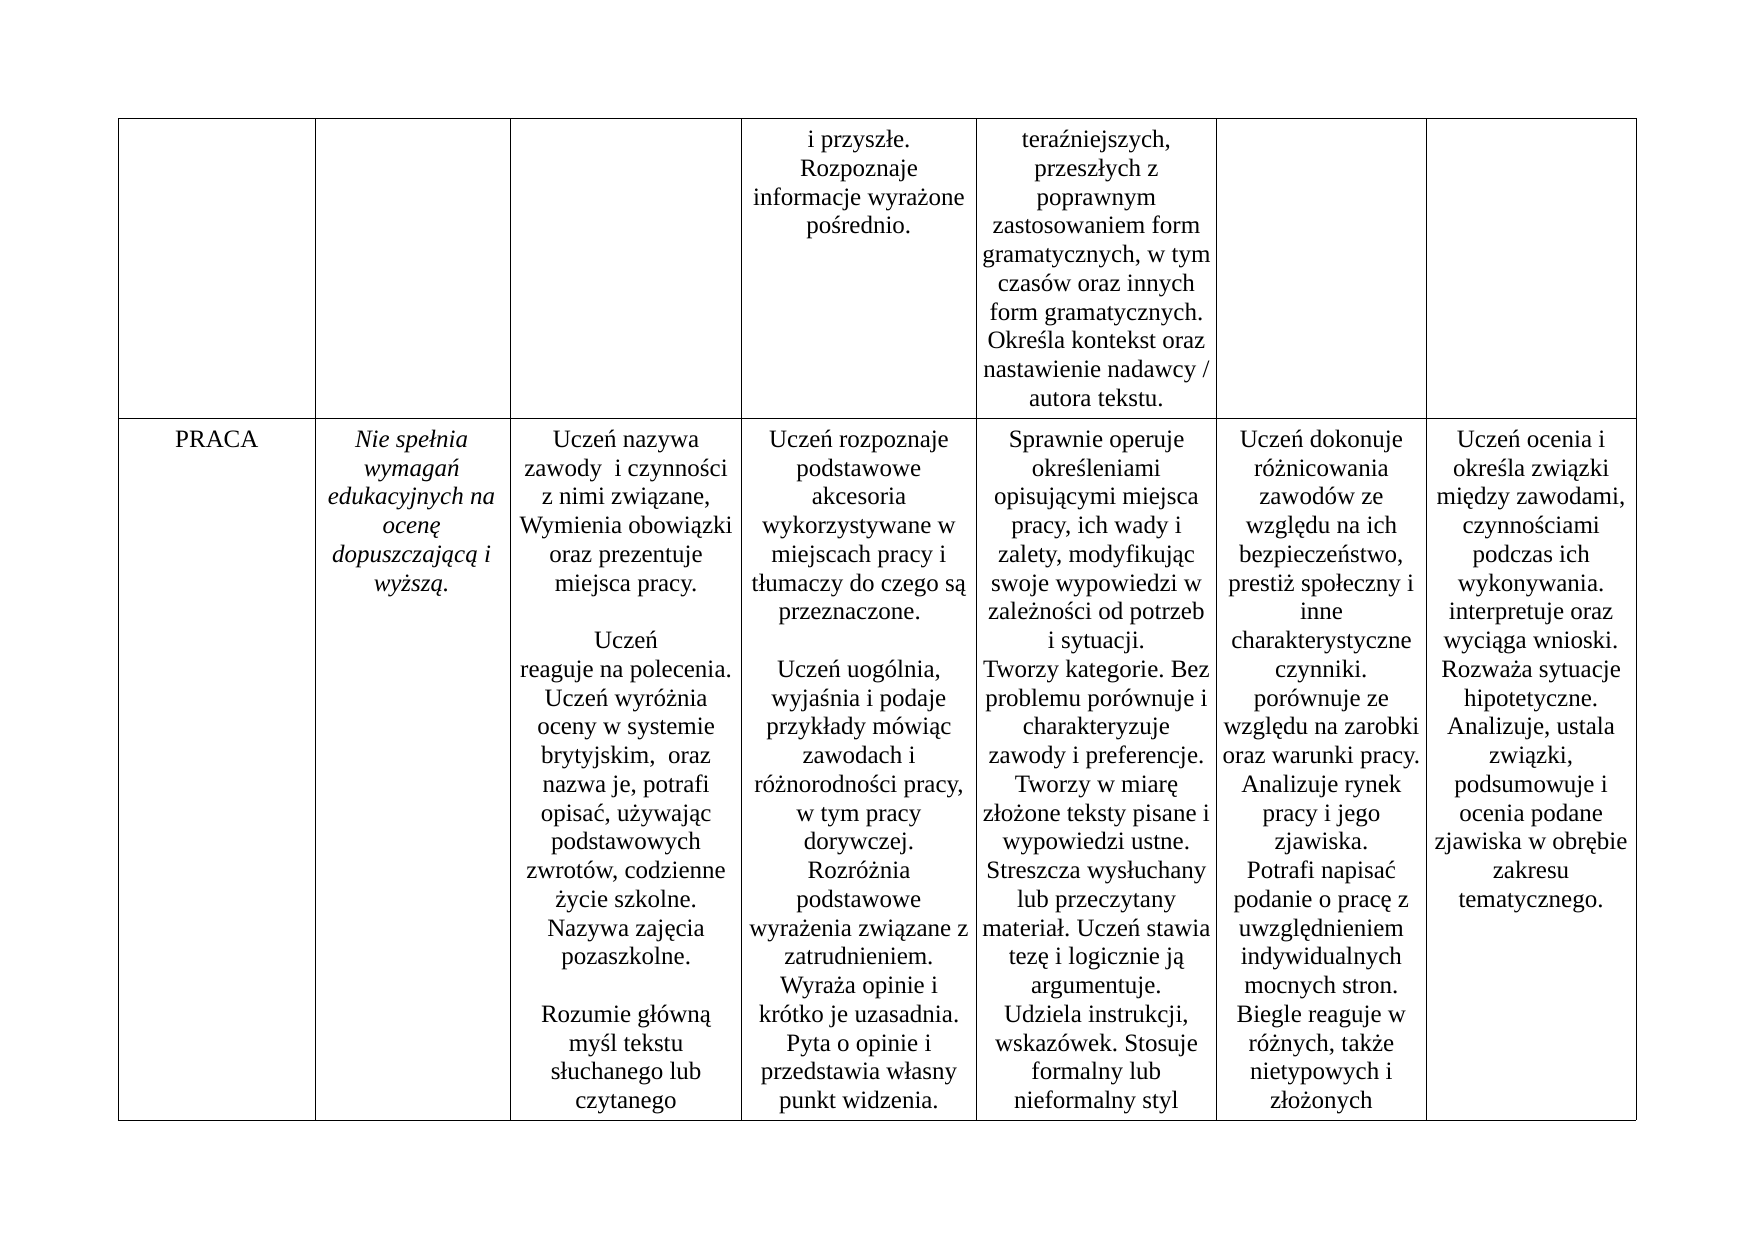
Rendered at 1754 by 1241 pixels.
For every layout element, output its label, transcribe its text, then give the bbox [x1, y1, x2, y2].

table_cell Uczeń nazywa zawody i czynności z nimi związane, Wymienia obowiązki oraz prezentuje miejsca pracy. Uczeń reaguje na polecenia. Uczeń wyróżnia oceny w systemie brytyjskim, oraz nazwa je, potrafi opisać, używając podstawowych zwrotów, codzienne życie szkolne. Nazywa zajęcia pozaszkolne. Rozumie główną myśl tekstu słuchanego lub czytanego [511, 419, 741, 1119]
table_cell [316, 119, 510, 418]
table_cell Uczeń rozpoznaje podstawowe akcesoria wykorzystywane w miejscach pracy i tłumaczy do czego są przeznaczone. Uczeń uogólnia, wyjaśnia i podaje przykłady mówiąc zawodach i różnorodności pracy, w tym pracy dorywczej. Rozróżnia podstawowe wyrażenia związane z zatrudnieniem. Wyraża opinie i krótko je uzasadnia. Pyta o opinie i przedstawia własny punkt widzenia. [742, 419, 976, 1119]
table_cell i przyszłe. Rozpoznaje informacje wyrażone pośrednio. [742, 119, 976, 418]
table_cell [1427, 119, 1636, 418]
table_cell [1217, 119, 1426, 418]
table_cell [119, 119, 315, 418]
table_cell Nie spełnia wymagań edukacyjnych na ocenę dopuszczającą i wyższą. [316, 419, 510, 1119]
table_cell teraźniejszych, przeszłych z poprawnym zastosowaniem form gramatycznych, w tym czasów oraz innych form gramatycznych. Określa kontekst oraz nastawienie nadawcy / autora tekstu. [977, 119, 1216, 418]
table_cell Uczeń ocenia i określa związki między zawodami, czynnościami podczas ich wykonywania. interpretuje oraz wyciąga wnioski. Rozważa sytuacje hipotetyczne. Analizuje, ustala związki, podsumowuje i ocenia podane zjawiska w obrębie zakresu tematycznego. [1427, 419, 1636, 1119]
table_cell [511, 119, 741, 418]
table_cell Uczeń dokonuje różnicowania zawodów ze względu na ich bezpieczeństwo, prestiż społeczny i inne charakterystyczne czynniki. porównuje ze względu na zarobki oraz warunki pracy. Analizuje rynek pracy i jego zjawiska. Potrafi napisać podanie o pracę z uwzględnieniem indywidualnych mocnych stron. Biegle reaguje w różnych, także nietypowych i złożonych [1217, 419, 1426, 1119]
table_cell Sprawnie operuje określeniami opisującymi miejsca pracy, ich wady i zalety, modyfikując swoje wypowiedzi w zależności od potrzeb i sytuacji. Tworzy kategorie. Bez problemu porównuje i charakteryzuje zawody i preferencje. Tworzy w miarę złożone teksty pisane i wypowiedzi ustne. Streszcza wysłuchany lub przeczytany materiał. Uczeń stawia tezę i logicznie ją argumentuje. Udziela instrukcji, wskazówek. Stosuje formalny lub nieformalny styl [977, 419, 1216, 1119]
table_cell PRACA [119, 419, 315, 1119]
